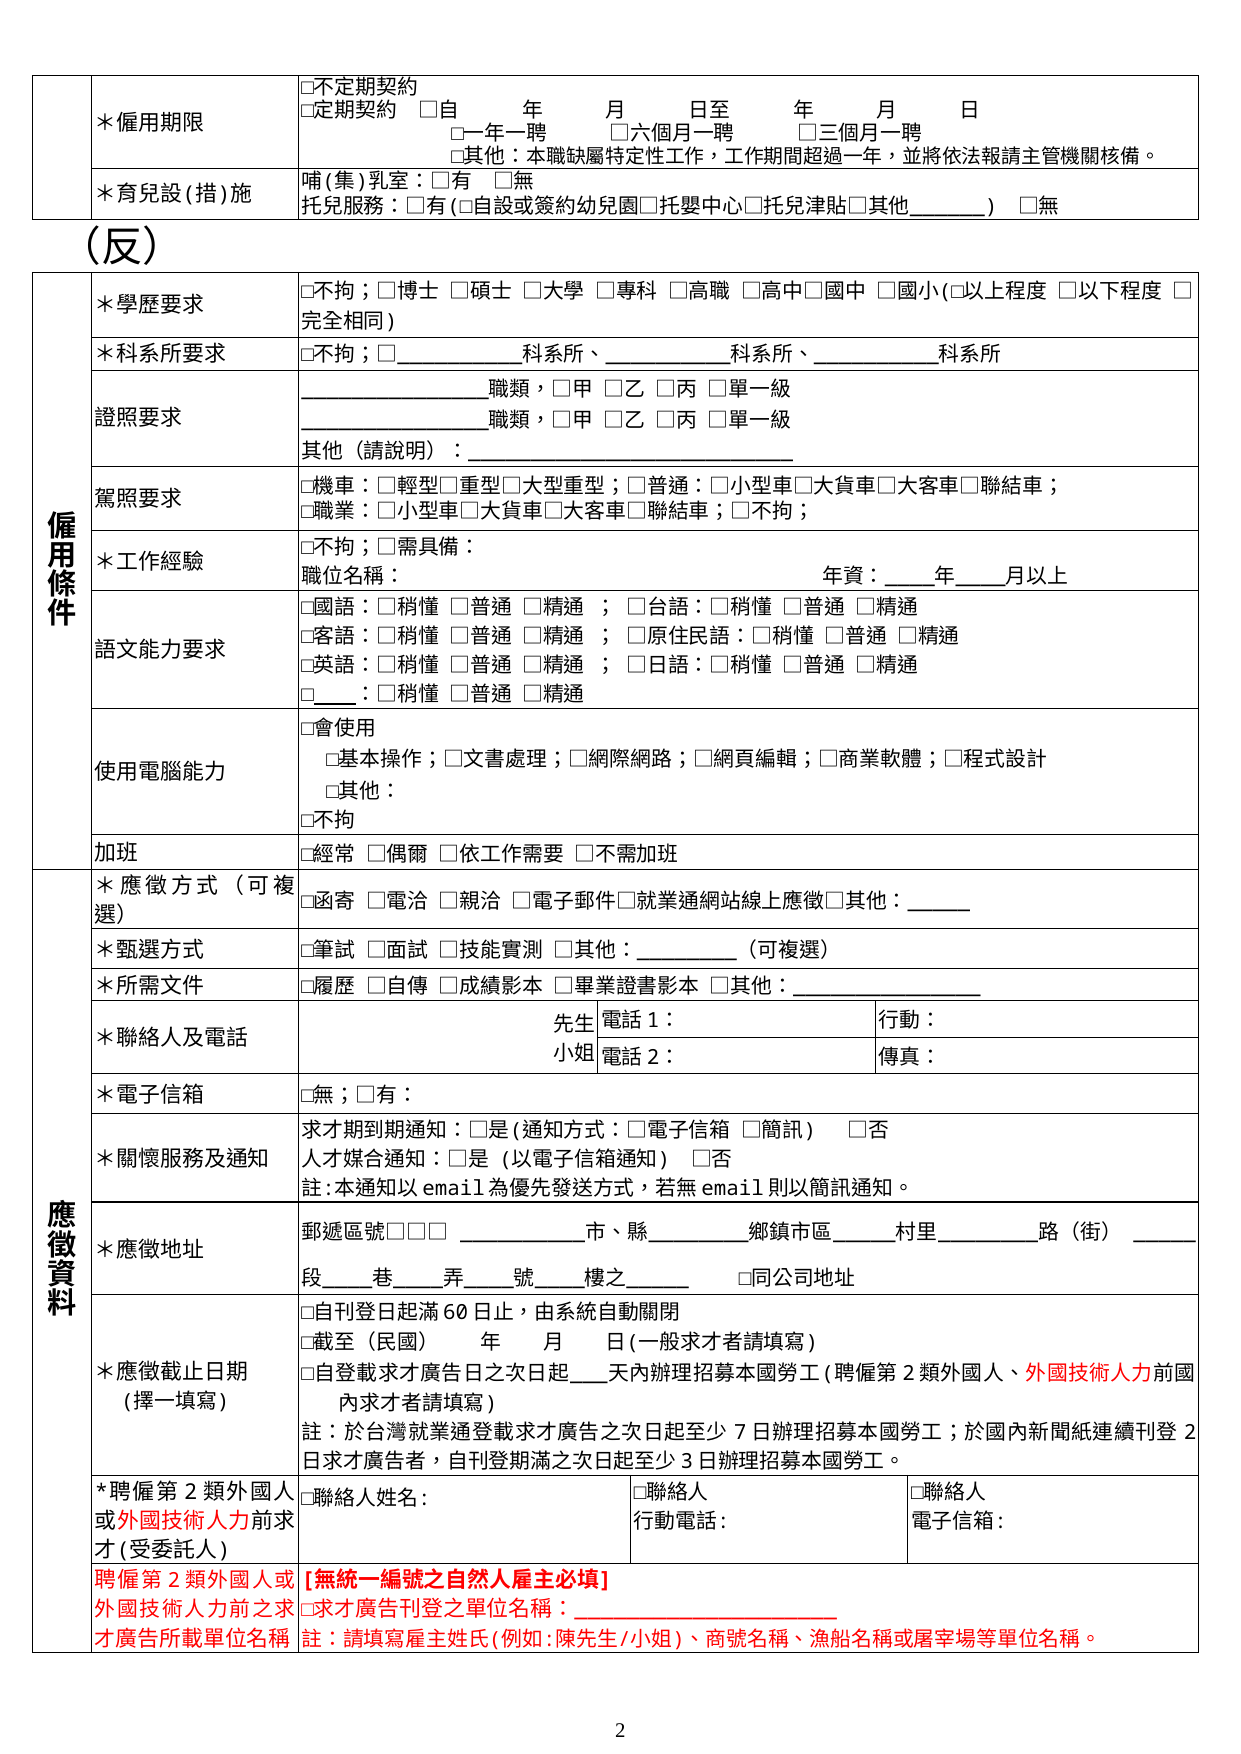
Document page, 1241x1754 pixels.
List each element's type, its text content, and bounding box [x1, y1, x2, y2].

table_cell □不定期契約 □定期契約 □自 年 月 日至 年 月 日 □一年一聘 □六個月一聘 □三個月一聘 □其他：本職缺屬特定性工作，工作期間超過一年，並將依法報請主管機關核備。 [299, 76, 1198, 168]
table_cell □國語：□稍懂 □普通 □精通 ； □台語：□稍懂 □普通 □精通 □客語：□稍懂 □普通 □精通 ； □原住民語：□稍懂 □普通 □精通 □英語：□稍懂 □普通 □精通 ； □日語：□稍懂 □普通 □精通 □ ：□稍懂 □普通 □精通 [299, 591, 1198, 707]
table_cell □無；□有： [299, 1074, 1198, 1113]
table_cell ＊應徵地址 [92, 1203, 298, 1294]
table_cell ＊甄選方式 [92, 929, 298, 968]
table_cell ＊工作經驗 [92, 531, 298, 590]
table_cell ＊聯絡人及電話 [92, 1001, 298, 1073]
table_header [1199, 272, 1203, 337]
table_cell ＊應徵截止日期 (擇一填寫) [92, 1295, 298, 1475]
table_cell [1199, 337, 1203, 370]
table_cell 先生 小姐 [299, 1001, 597, 1073]
table_cell [1199, 1475, 1203, 1563]
table_cell 傳真： [876, 1038, 1198, 1073]
text （反） [59, 220, 1181, 272]
table_cell [1199, 708, 1203, 833]
table_cell ＊所需文件 [92, 969, 298, 1000]
table_cell 哺(集)乳室：□有 □無 托兒服務：□有(□自設或簽約幼兒園□托嬰中心□托兒津貼□其他______) □無 [299, 169, 1198, 219]
table_cell 郵遞區號□□□ __________市、縣________鄉鎮市區_____村里________路（街） _____段____巷____弄____號____樓之_____ □同公司地址 [299, 1203, 1198, 1294]
table_cell ＊應徵方式（可複選） [92, 870, 298, 928]
table_cell □聯絡人 行動電話: [631, 1476, 907, 1563]
table_cell □自刊登日起滿60日止，由系統自動關閉 □截至（民國） 年 月 日(一般求才者請填寫) □自登載求才廣告日之次日起___天內辦理招募本國勞工(聘僱第2類外國人、外國技術人力前國內求才者請填寫) 註：於台灣就業通登載求才廣告之次日起至少7日辦理招募本國勞工；於國內新聞紙連續刊登2日求才廣告者，自刊登期滿之次日起至少3日辦理招募本國勞工。 [299, 1295, 1198, 1475]
table_cell [1199, 834, 1203, 869]
table_cell [33, 76, 91, 219]
table_cell 電話1： [598, 1001, 875, 1037]
table_cell [1199, 1294, 1203, 1475]
table_cell [1199, 928, 1203, 968]
table_cell [1199, 370, 1203, 466]
table_cell *聘僱第2類外國人或外國技術人力前求才(受委託人) [92, 1476, 298, 1563]
table_cell □機車：□輕型□重型□大型重型；□普通：□小型車□大貨車□大客車□聯結車； □職業：□小型車□大貨車□大客車□聯結車；□不拘； [299, 467, 1198, 530]
table_cell ＊育兒設(措)施 [92, 169, 298, 219]
table_cell [1199, 968, 1203, 1000]
table_cell [1199, 869, 1203, 928]
table_cell ＊僱用期限 [92, 76, 298, 168]
table_cell 行動： [876, 1001, 1198, 1037]
table_cell 證照要求 [92, 371, 298, 466]
table_cell 駕照要求 [92, 467, 298, 530]
table_cell 應徵資料 [33, 870, 91, 1652]
table_cell _______________職類，□甲 □乙 □丙 □單一級 _______________職類，□甲 □乙 □丙 □單一級 其他（請說明）：__________________________ [299, 371, 1198, 466]
table_cell [1199, 590, 1203, 707]
table_cell ＊關懷服務及通知 [92, 1114, 298, 1201]
table_header □不拘；□博士 □碩士 □大學 □專科 □高職 □高中□國中 □國小(□以上程度 □以下程度 □完全相同) [299, 273, 1198, 337]
table_cell [1199, 1113, 1203, 1201]
table_cell □函寄 □電洽 □親洽 □電子郵件□就業通網站線上應徵□其他：_____ [299, 870, 1198, 928]
table_cell □聯絡人 電子信箱: [908, 1476, 1198, 1563]
table_cell [1199, 530, 1203, 590]
table_cell □聯絡人姓名: [299, 1476, 630, 1563]
table_cell [1199, 1201, 1203, 1294]
table_cell [1199, 466, 1203, 530]
table_cell ＊科系所要求 [92, 338, 298, 370]
table_cell □筆試 □面試 □技能實測 □其他：________（可複選） [299, 929, 1198, 968]
table_cell [無統一編號之自然人雇主必填] □求才廣告刊登之單位名稱：____________________ 註：請填寫雇主姓氏(例如:陳先生/小姐)、商號名稱、漁船名稱或屠宰場等單位名稱。 [299, 1564, 1198, 1652]
table_cell □履歷 □自傳 □成績影本 □畢業證書影本 □其他：_______________ [299, 969, 1198, 1000]
table_cell [1199, 1000, 1203, 1037]
table_cell ＊電子信箱 [92, 1074, 298, 1113]
table_cell □不拘；□需具備： 職位名稱： 年資：____年____月以上 [299, 531, 1198, 590]
table_cell □不拘；□__________科系所、__________科系所、__________科系所 [299, 338, 1198, 370]
table_header 僱用條件 [33, 273, 91, 869]
table_cell 電話2： [598, 1038, 875, 1073]
table_cell 語文能力要求 [92, 591, 298, 707]
table_cell 使用電腦能力 [92, 709, 298, 833]
table_cell 求才期到期通知：□是(通知方式：□電子信箱 □簡訊) □否 人才媒合通知：□是 (以電子信箱通知) □否 註:本通知以email為優先發送方式，若無email則以簡訊通知。 [299, 1114, 1198, 1201]
table_cell □經常 □偶爾 □依工作需要 □不需加班 [299, 835, 1198, 869]
table_cell [1199, 1073, 1203, 1113]
table_cell 聘僱第2類外國人或外國技術人力前之求才廣告所載單位名稱 [92, 1564, 298, 1652]
table_cell 加班 [92, 835, 298, 869]
table_header ＊學歷要求 [92, 273, 298, 337]
table_cell [1199, 1037, 1203, 1073]
table_cell [1199, 1563, 1203, 1652]
table_cell □會使用 □基本操作；□文書處理；□網際網路；□網頁編輯；□商業軟體；□程式設計 □其他： □不拘 [299, 709, 1198, 833]
